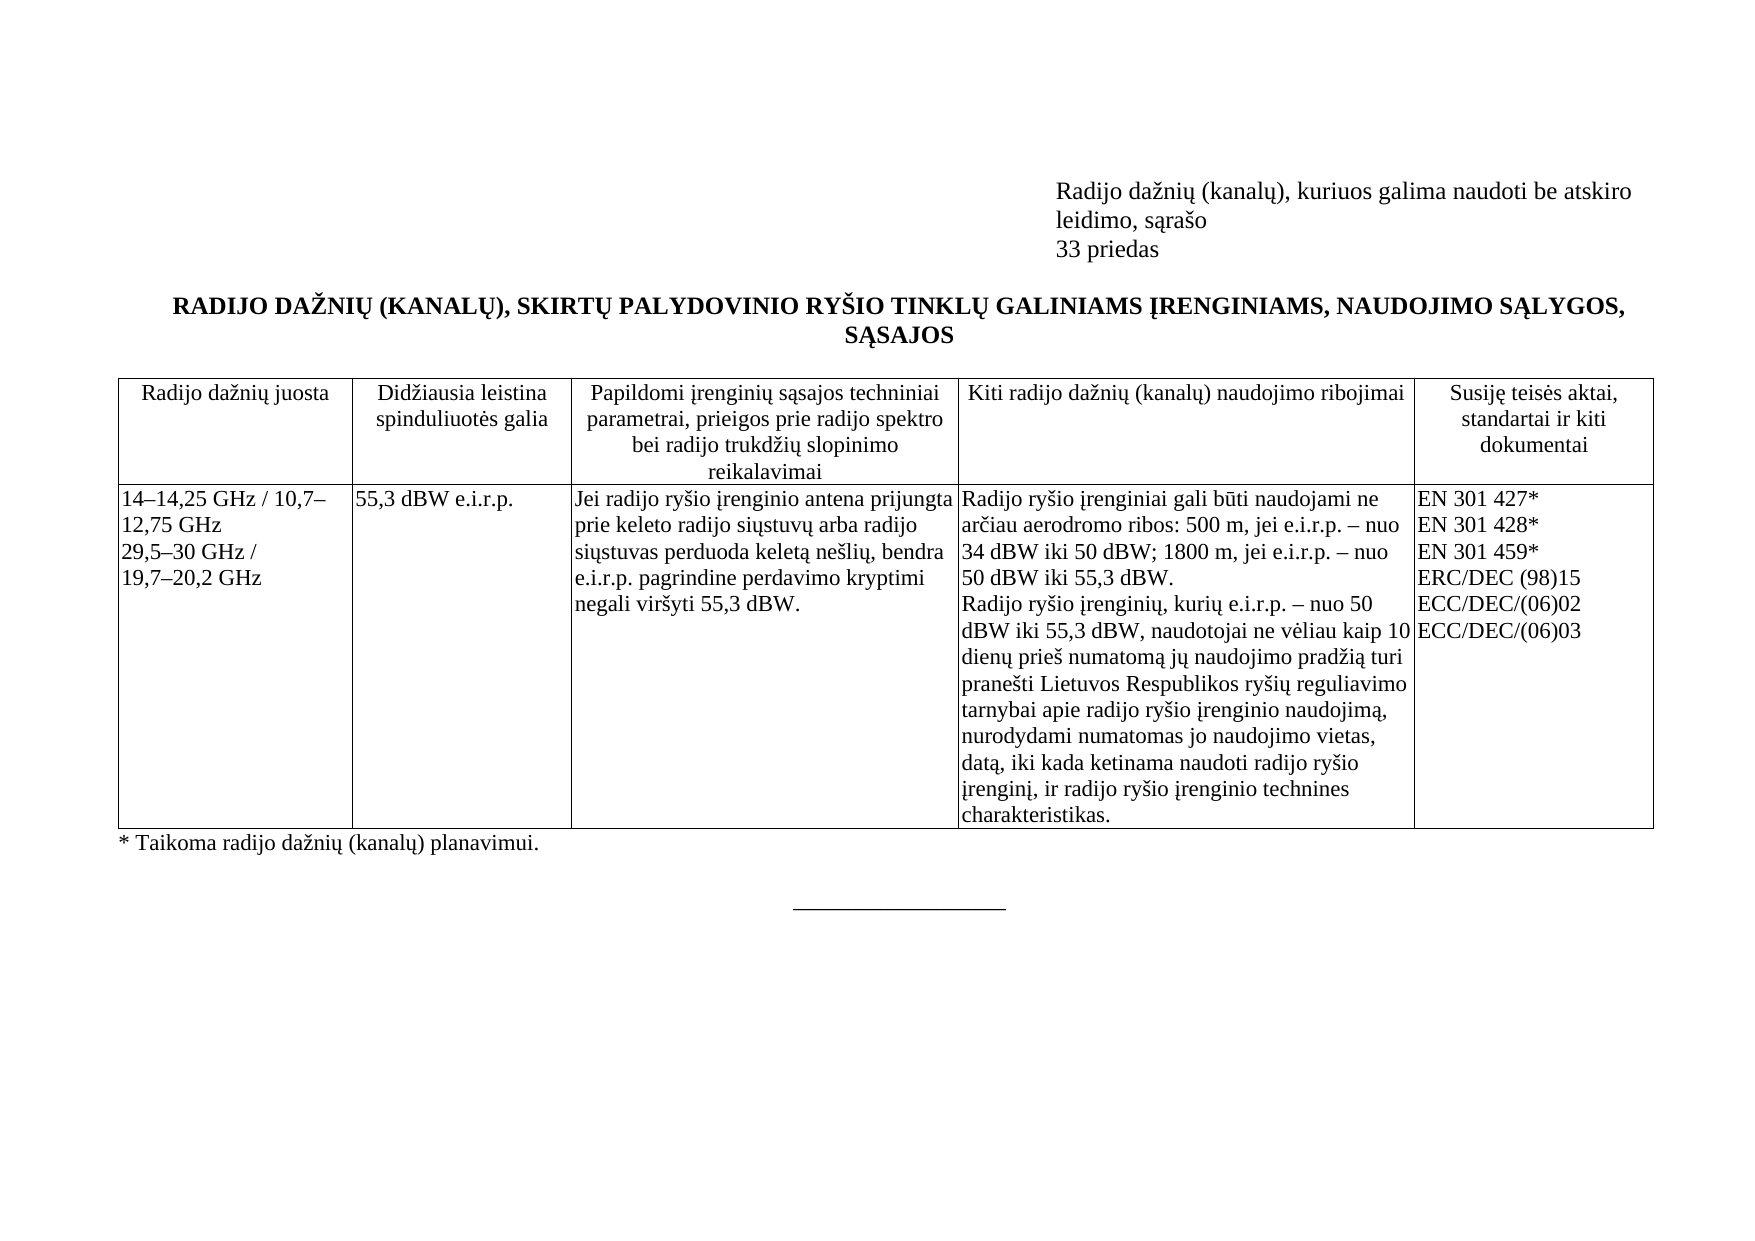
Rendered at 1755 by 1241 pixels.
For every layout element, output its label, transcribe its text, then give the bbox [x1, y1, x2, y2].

table_header Radijo dažnių juosta [119, 379, 352, 484]
table_header Papildomi įrenginių sąsajos techniniai parametrai, prieigos prie radijo spektro bei radijo trukdžių slopinimo reikalavimai [572, 379, 958, 484]
text Radijo dažnių (kanalų), kuriuos galima naudoti be atskiro [1056, 176, 1680, 205]
table_cell Radijo ryšio įrenginiai gali būti naudojami ne arčiau aerodromo ribos: 500 m, jei e.i.r.p. – nuo 34 dBW iki 50 dBW; 1800 m, jei e.i.r.p. – nuo 50 dBW iki 55,3 dBW. Radijo ryšio įrenginių, kurių e.i.r.p. – nuo 50 dBW iki 55,3 dBW, naudotojai ne vėliau kaip 10 dienų prieš numatomą jų naudojimo pradžią turi pranešti Lietuvos Respublikos ryšių reguliavimo tarnybai apie radijo ryšio įrenginio naudojimą, nurodydami numatomas jo naudojimo vietas, datą, iki kada ketinama naudoti radijo ryšio įrenginį, ir radijo ryšio įrenginio technines charakteristikas. [959, 485, 1414, 828]
text 33 priedas [1056, 234, 1680, 263]
table_header Kiti radijo dažnių (kanalų) naudojimo ribojimai [959, 379, 1414, 484]
table_cell 55,3 dBW e.i.r.p. [353, 485, 571, 828]
table_cell Jei radijo ryšio įrenginio antena prijungta prie keleto radijo siųstuvų arba radijo siųstuvas perduoda keletą nešlių, bendra e.i.r.p. pagrindine perdavimo kryptimi negali viršyti 55,3 dBW. [572, 485, 958, 828]
text RADIJO DAŽNIŲ (KANALŲ), SKIRTŲ PALYDOVINIO RYŠIO TINKLŲ GALINIAMS ĮRENGINIAMS, NAUDOJIMO SĄLYGOS, SĄSAJOS [118, 291, 1680, 349]
text leidimo, sąrašo [1056, 205, 1680, 234]
table_header Didžiausia leistina spinduliuotės galia [353, 379, 571, 484]
table_cell 14–14,25 GHz / 10,7–12,75 GHz 29,5–30 GHz / 19,7–20,2 GHz [119, 485, 352, 828]
table_header Susiję teisės aktai, standartai ir kiti dokumentai [1415, 379, 1653, 484]
text * Taikoma radijo dažnių (kanalų) planavimui. [118, 829, 1680, 855]
text _________________ [118, 884, 1680, 913]
table_cell EN 301 427* EN 301 428* EN 301 459* ERC/DEC (98)15 ECC/DEC/(06)02 ECC/DEC/(06)03 [1415, 485, 1653, 828]
